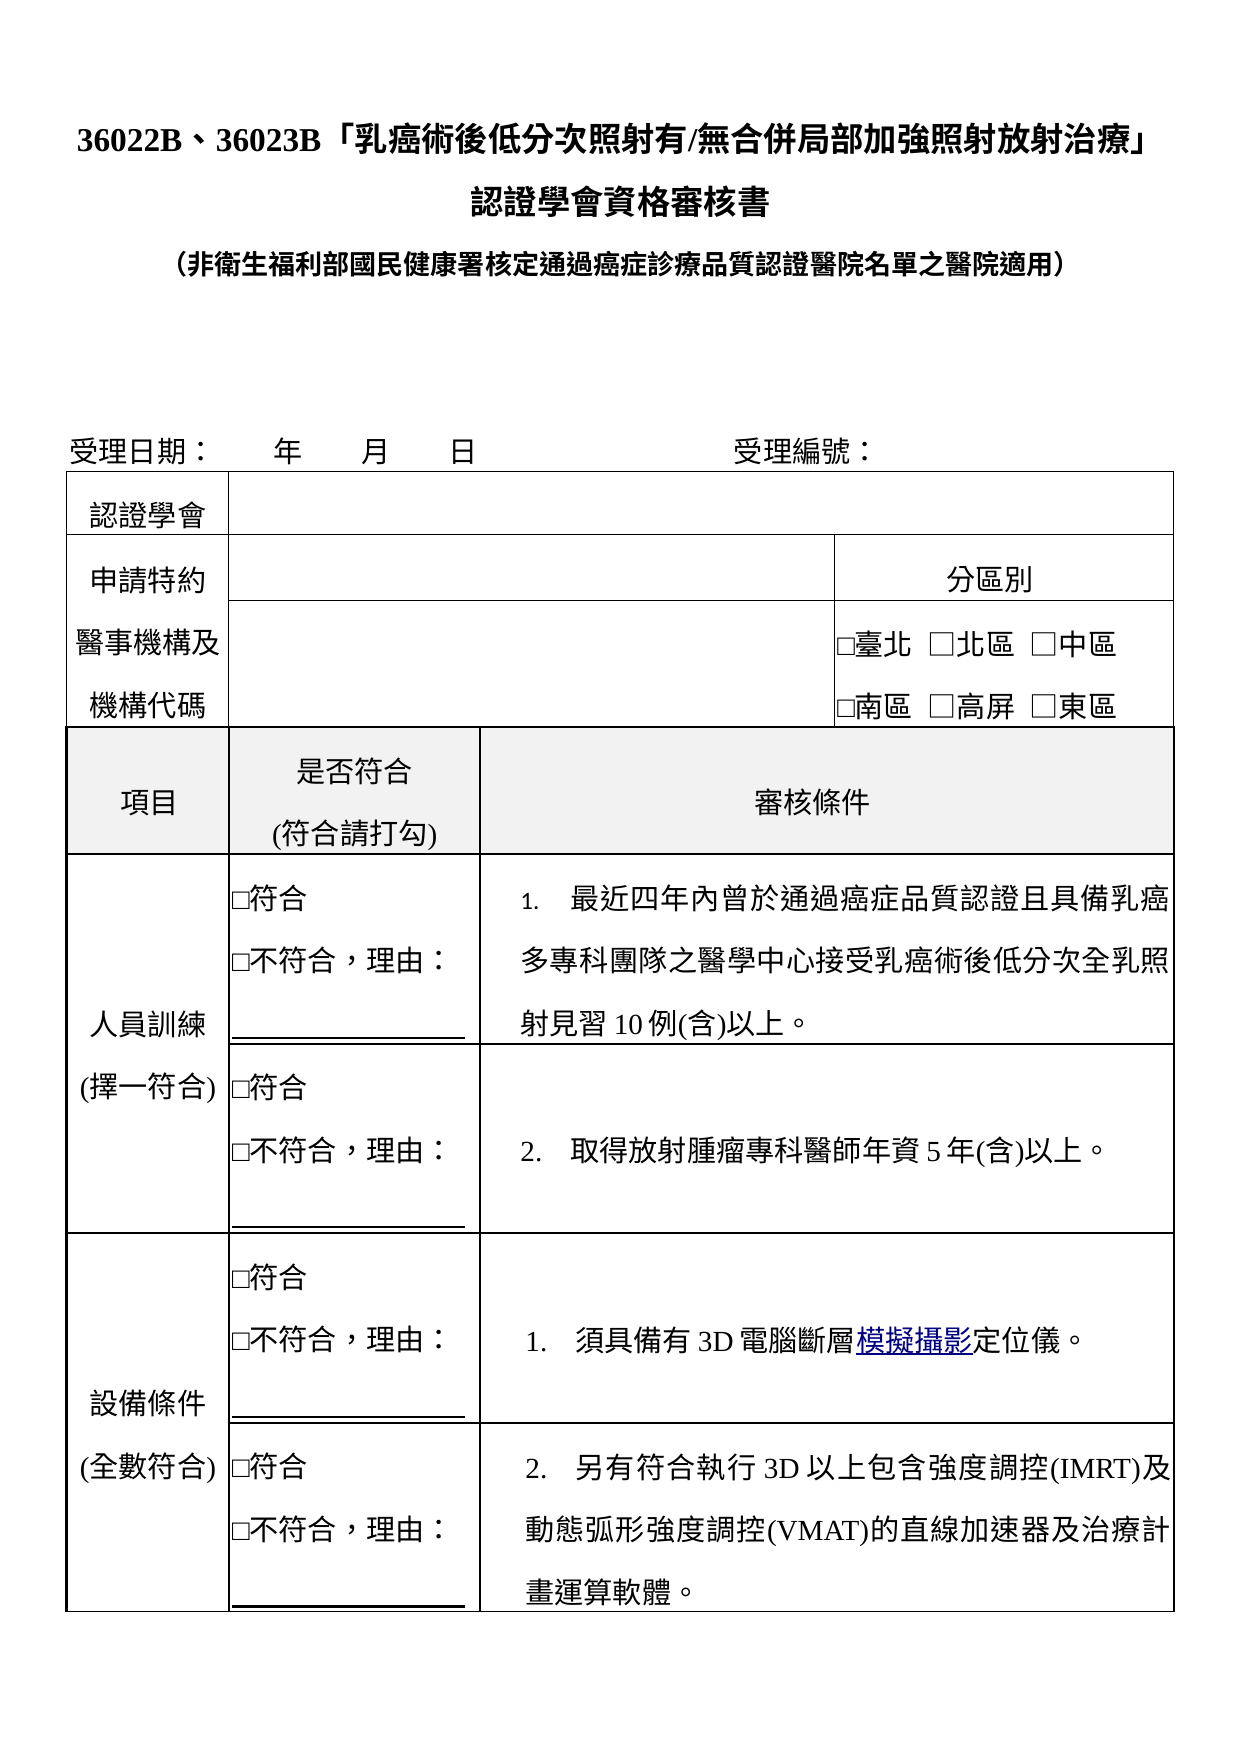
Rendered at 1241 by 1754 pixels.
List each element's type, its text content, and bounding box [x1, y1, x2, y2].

table_cell □符合 □不符合，理由： [230, 1045, 479, 1232]
table_cell □臺北 □北區 □中區 □南區 □高屏 □東區 [835, 601, 1173, 726]
table_cell 申請特約 醫事機構及機構代碼 [67, 535, 228, 726]
table_cell [229, 535, 834, 600]
table_cell 取得放射腫瘤專科醫師年資5年(含)以上。 [481, 1045, 1173, 1232]
table_cell □符合 □不符合，理由： [230, 1234, 479, 1422]
table_cell 審核條件 [481, 728, 1173, 853]
table_cell 另有符合執行3D以上包含強度調控(IMRT)及動態弧形強度調控(VMAT)的直線加速器及治療計畫運算軟體。 [481, 1424, 1173, 1611]
table_cell 認證學會 [67, 472, 228, 534]
table_cell 項目 [68, 728, 228, 853]
table_cell 設備條件 (全數符合) [68, 1234, 228, 1611]
table_cell 受理日期： 年 月 日 [66, 408, 731, 471]
table_cell [229, 601, 834, 726]
table_cell 人員訓練 (擇一符合) [68, 855, 228, 1232]
table_cell 分區別 [835, 535, 1173, 600]
table_cell 是否符合 (符合請打勾) [230, 728, 479, 853]
table_cell □符合 □不符合，理由： [230, 1424, 479, 1611]
table_cell 須具備有3D電腦斷層模擬攝影定位儀。 [481, 1234, 1173, 1422]
table_cell 受理編號： [731, 408, 1174, 471]
table_cell [229, 472, 1173, 534]
table_cell 最近四年內曾於通過癌症品質認證且具備乳癌多專科團隊之醫學中心接受乳癌術後低分次全乳照射見習10例(含)以上。 [481, 855, 1173, 1042]
table_cell □符合 □不符合，理由： [230, 855, 479, 1042]
table_header 36022B、36023B「乳癌術後低分次照射有/無合併局部加強照射放射治療」認證學會資格審核書 （非衛生福利部國民健康署核定通過癌症診療品質認證醫院名單之醫院適用） [66, 96, 1174, 408]
